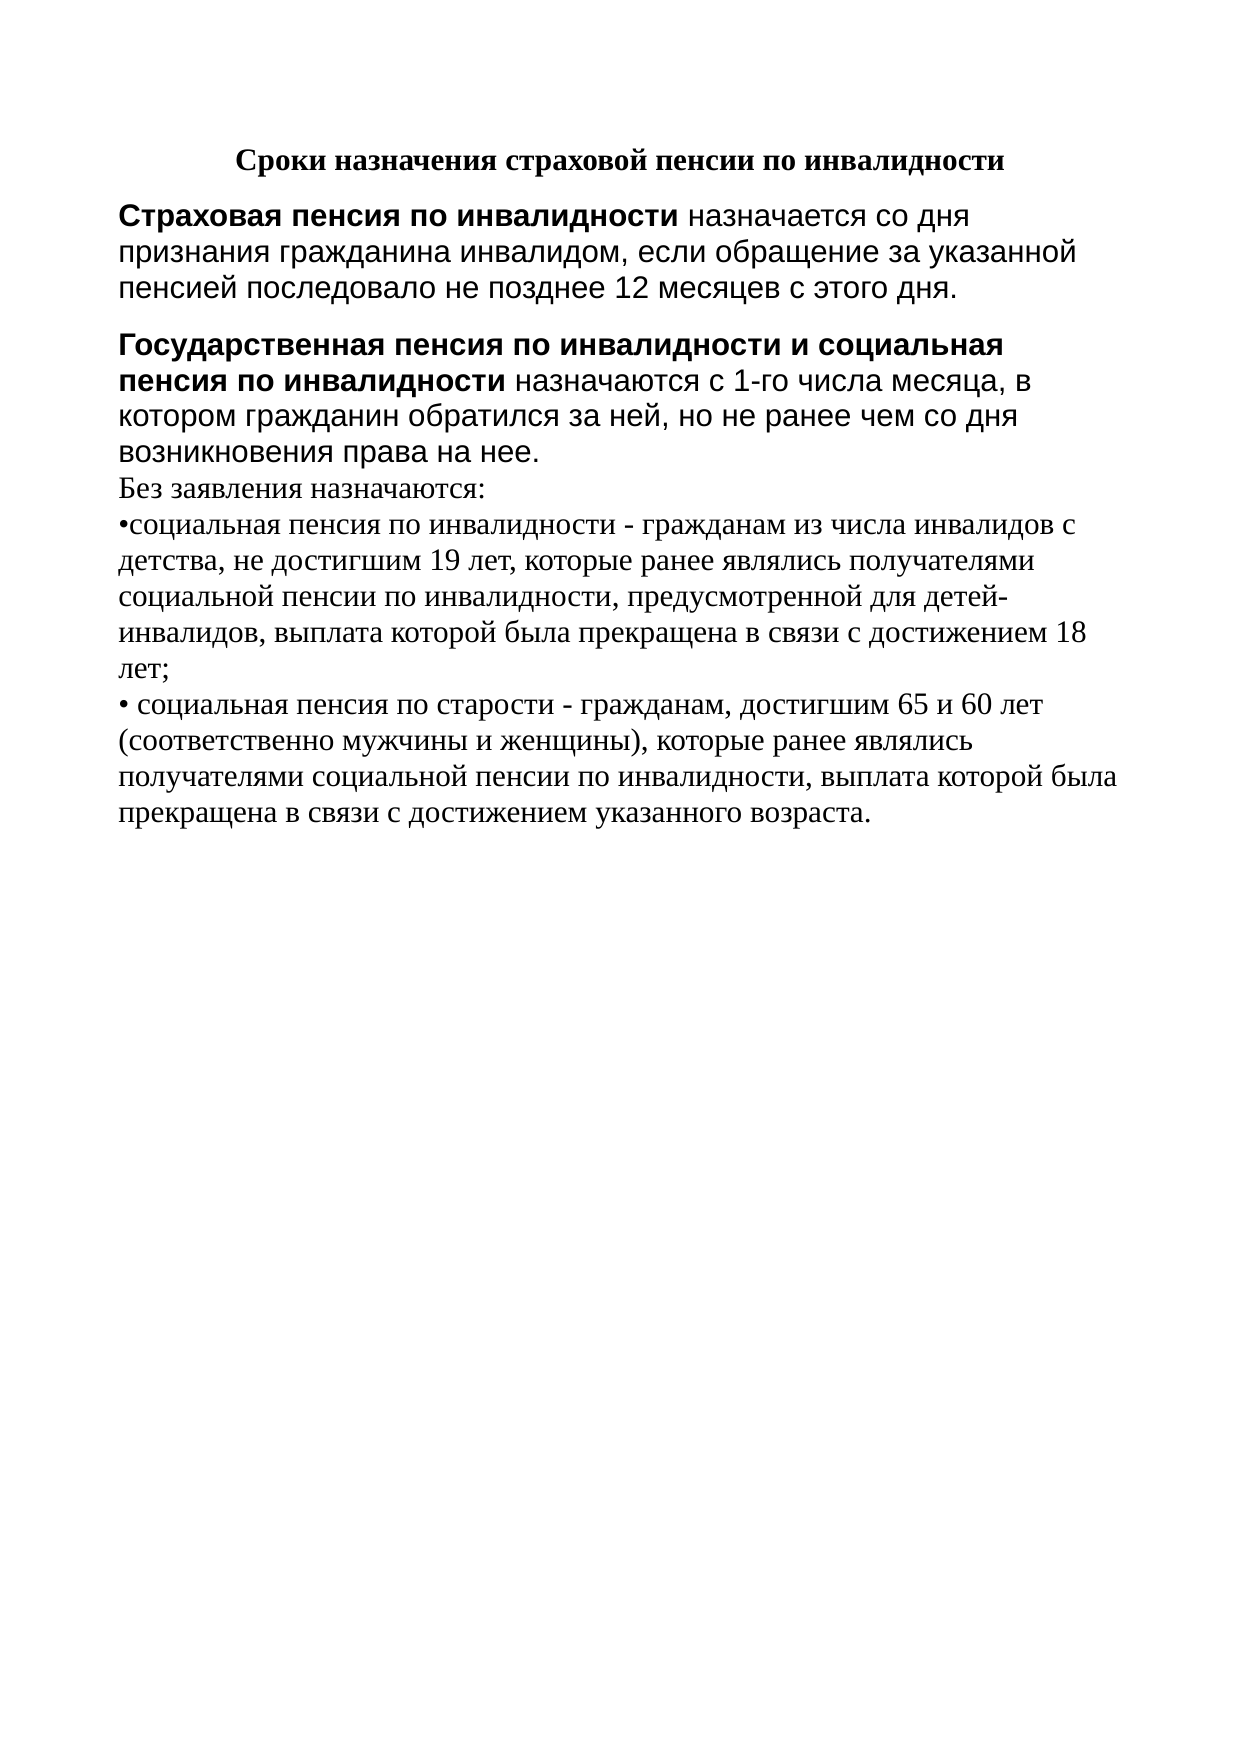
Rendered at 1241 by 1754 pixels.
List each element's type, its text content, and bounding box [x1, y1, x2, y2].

text •социальная пенсия по инвалидности - гражданам из числа инвалидов с детства, не достигшим 19 лет, которые ранее являлись получателями социальной пенсии по инвалидности, предусмотренной для детей-инвалидов, выплата которой была прекращена в связи с достижением 18 лет; [118, 505, 1122, 685]
text Страховая пенсия по инвалидности назначается со дня признания гражданина инвалидом, если обращение за указанной пенсией последовало не позднее 12 месяцев с этого дня. [118, 197, 1122, 305]
text Государственная пенсия по инвалидности и социальная пенсия по инвалидности назначаются с 1-го числа месяца, в котором гражданин обратился за ней, но не ранее чем со дня возникновения права на нее. [118, 326, 1122, 469]
text Сроки назначения страховой пенсии по инвалидности [118, 141, 1122, 177]
text • социальная пенсия по старости - гражданам, достигшим 65 и 60 лет (соответственно мужчины и женщины), которые ранее являлись получателями социальной пенсии по инвалидности, выплата которой была прекращена в связи с достижением указанного возраста. [118, 685, 1122, 829]
text Без заявления назначаются: [118, 469, 1122, 505]
